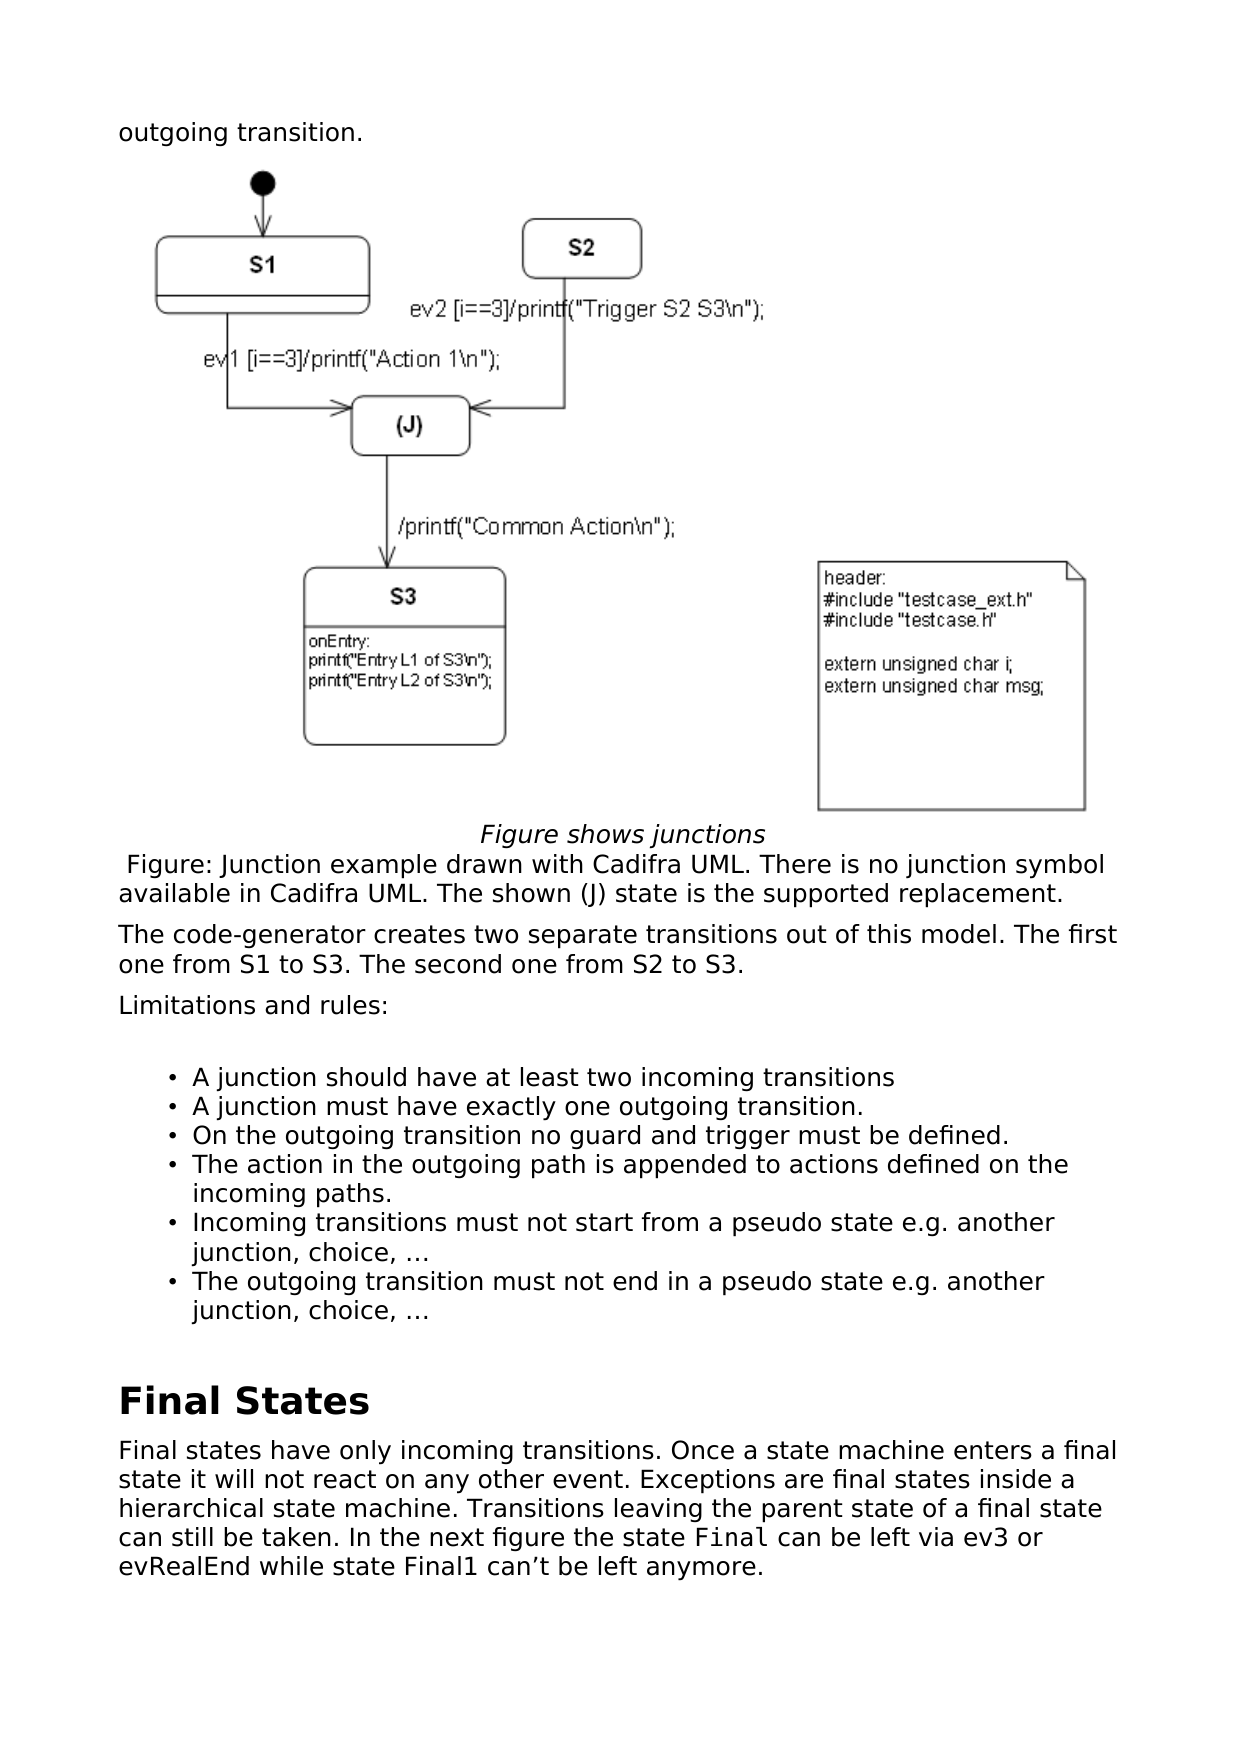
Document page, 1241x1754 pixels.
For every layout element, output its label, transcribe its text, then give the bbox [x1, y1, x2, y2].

list The outgoing transition must not end in a pseudo state e.g. another junction, choice, … [177, 1267, 1122, 1325]
list On the outgoing transition no guard and trigger must be defined. [177, 1121, 1122, 1150]
list Incoming transitions must not start from a pseudo state e.g. another junction, choice, … [177, 1208, 1122, 1267]
list The action in the outgoing path is appended to actions defined on the incoming paths. [177, 1150, 1122, 1208]
text Figure shows junctions [144, 821, 1096, 850]
text outgoing transition. [118, 118, 1122, 147]
picture [144, 159, 1096, 821]
list A junction should have at least two incoming transitions [177, 1063, 1122, 1092]
text The code-generator creates two separate transitions out of this model. The first one from S1 to S3. The second one from S2 to S3. [118, 921, 1122, 979]
text Figure: Junction example drawn with Cadifra UML. There is no junction symbol available in Cadifra UML. The shown (J) state is the supported replacement. [118, 160, 1122, 908]
text Final states have only incoming transitions. Once a state machine enters a final state it will not react on any other event. Exceptions are final states inside a hierarchical state machine. Transitions leaving the parent state of a final state can still be taken. In the next figure the state Final can be left via ev3 or evRealEnd while state Final1 can’t be left anymore. [118, 1436, 1122, 1582]
text Limitations and rules: [118, 992, 1122, 1021]
list A junction must have exactly one outgoing transition. [177, 1092, 1122, 1121]
subtitle Final States [118, 1380, 1122, 1423]
